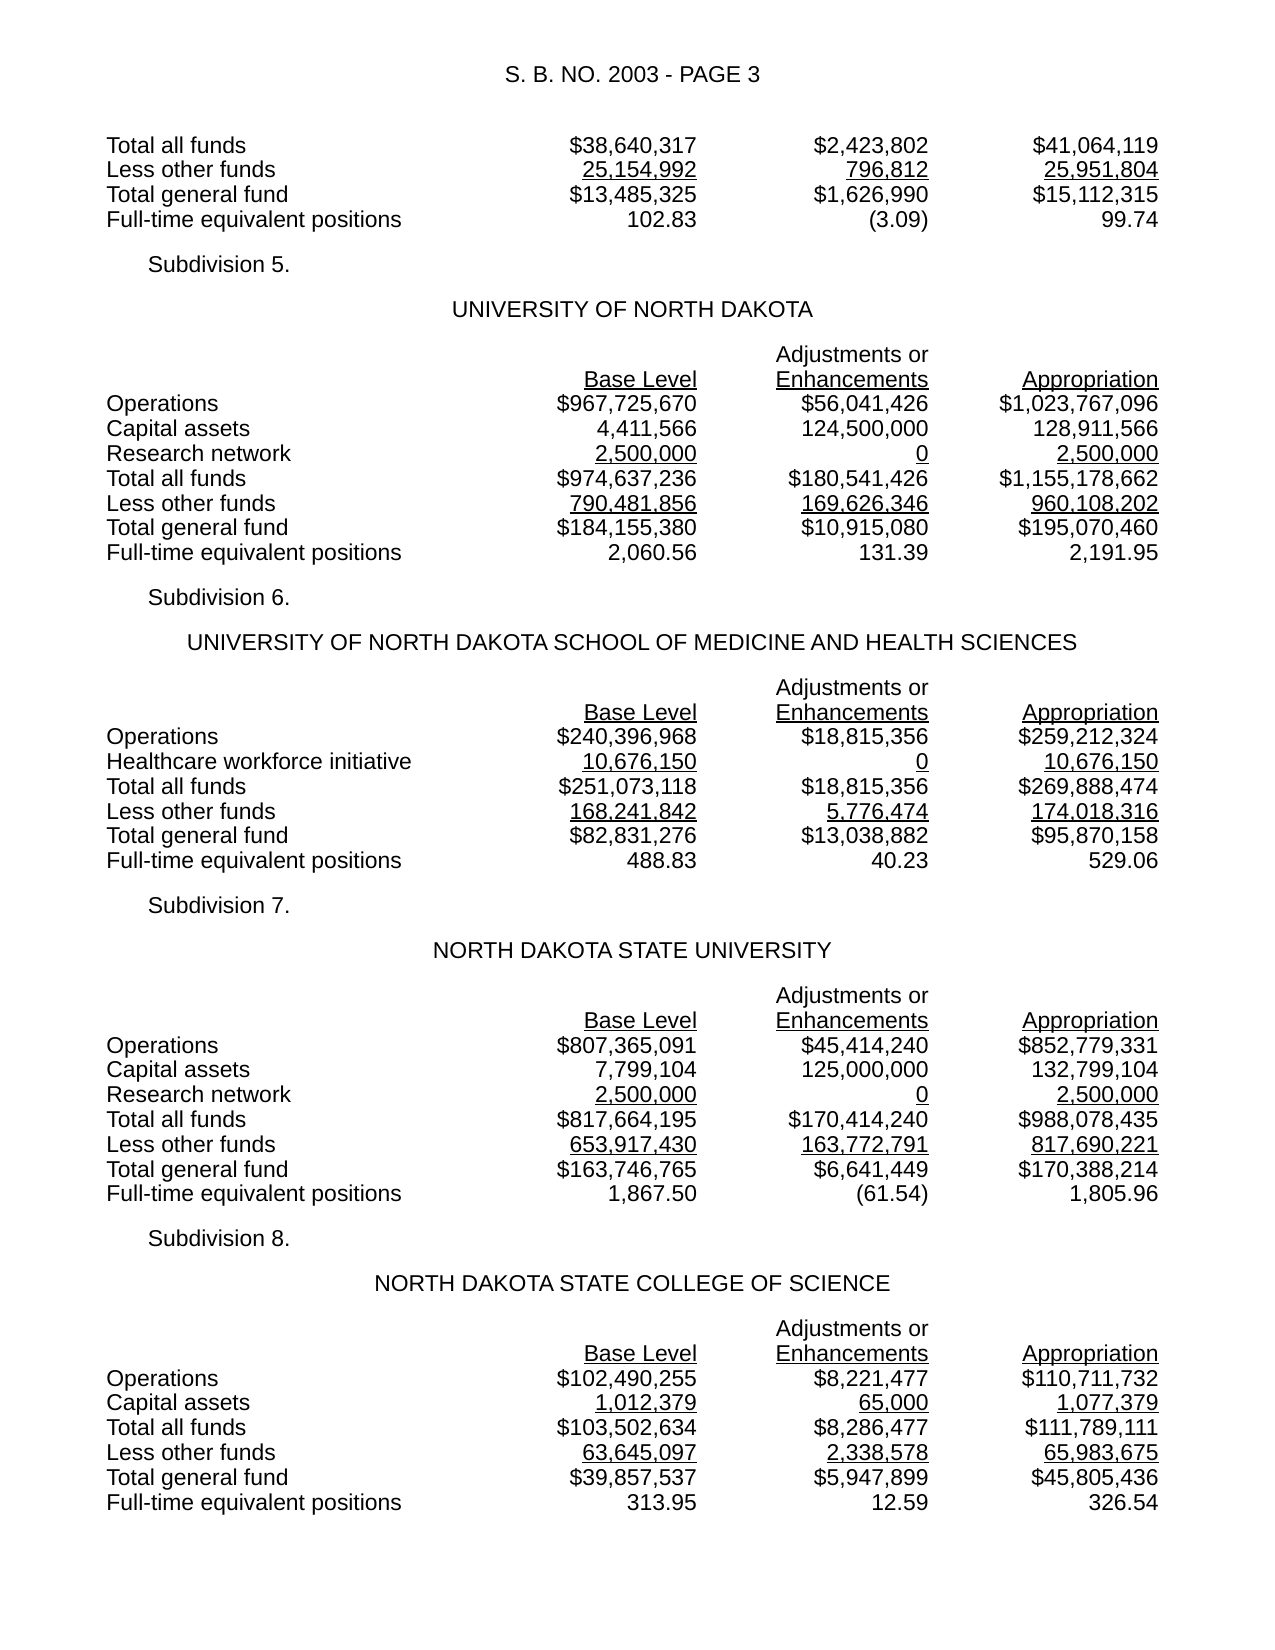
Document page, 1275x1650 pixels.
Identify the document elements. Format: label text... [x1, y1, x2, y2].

text Adjustments or Base Level Enhancements Appropriation Operations $807,365,091 $45,414,240 $852,779,331 Capital assets 7,799,104 125,000,000 132,799,104 Research network 2,500,000 0 2,500,000 Total all funds $817,664,195 $170,414,240 $988,078,435 Less other funds 653,917,430 163,772,791 817,690,221 Total general fund $163,746,765 $6,641,449 $170,388,214 Full‑time equivalent positions 1,867.50 (61.54) 1,805.96 [106, 984, 1158, 1207]
text Subdivision 8. [106, 1227, 1158, 1252]
text NORTH DAKOTA STATE COLLEGE OF SCIENCE [106, 1272, 1158, 1297]
text Total all funds $38,640,317 $2,423,802 $41,064,119 Less other funds 25,154,992 796,812 25,951,804 Total general fund $13,485,325 $1,626,990 $15,112,315 Full‑time equivalent positions 102.83 (3.09) 99.74 [106, 133, 1158, 232]
text UNIVERSITY OF NORTH DAKOTA [106, 297, 1158, 322]
text UNIVERSITY OF NORTH DAKOTA SCHOOL OF MEDICINE AND HEALTH SCIENCES [106, 631, 1158, 655]
text NORTH DAKOTA STATE UNIVERSITY [106, 939, 1158, 963]
text Adjustments or Base Level Enhancements Appropriation Operations $967,725,670 $56,041,426 $1,023,767,096 Capital assets 4,411,566 124,500,000 128,911,566 Research network 2,500,000 0 2,500,000 Total all funds $974,637,236 $180,541,426 $1,155,178,662 Less other funds 790,481,856 169,626,346 960,108,202 Total general fund $184,155,380 $10,915,080 $195,070,460 Full‑time equivalent positions 2,060.56 131.39 2,191.95 [106, 342, 1158, 566]
text Subdivision 6. [106, 586, 1158, 610]
text Subdivision 7. [106, 894, 1158, 919]
text Adjustments or Base Level Enhancements Appropriation Operations $240,396,968 $18,815,356 $259,212,324 Healthcare workforce initiative 10,676,150 0 10,676,150 Total all funds $251,073,118 $18,815,356 $269,888,474 Less other funds 168,241,842 5,776,474 174,018,316 Total general fund $82,831,276 $13,038,882 $95,870,158 Full‑time equivalent positions 488.83 40.23 529.06 [106, 675, 1158, 874]
text Adjustments or Base Level Enhancements Appropriation Operations $102,490,255 $8,221,477 $110,711,732 Capital assets 1,012,379 65,000 1,077,379 Total all funds $103,502,634 $8,286,477 $111,789,111 Less other funds 63,645,097 2,338,578 65,983,675 Total general fund $39,857,537 $5,947,899 $45,805,436 Full‑time equivalent positions 313.95 12.59 326.54 [106, 1317, 1158, 1515]
text Subdivision 5. [106, 253, 1158, 277]
